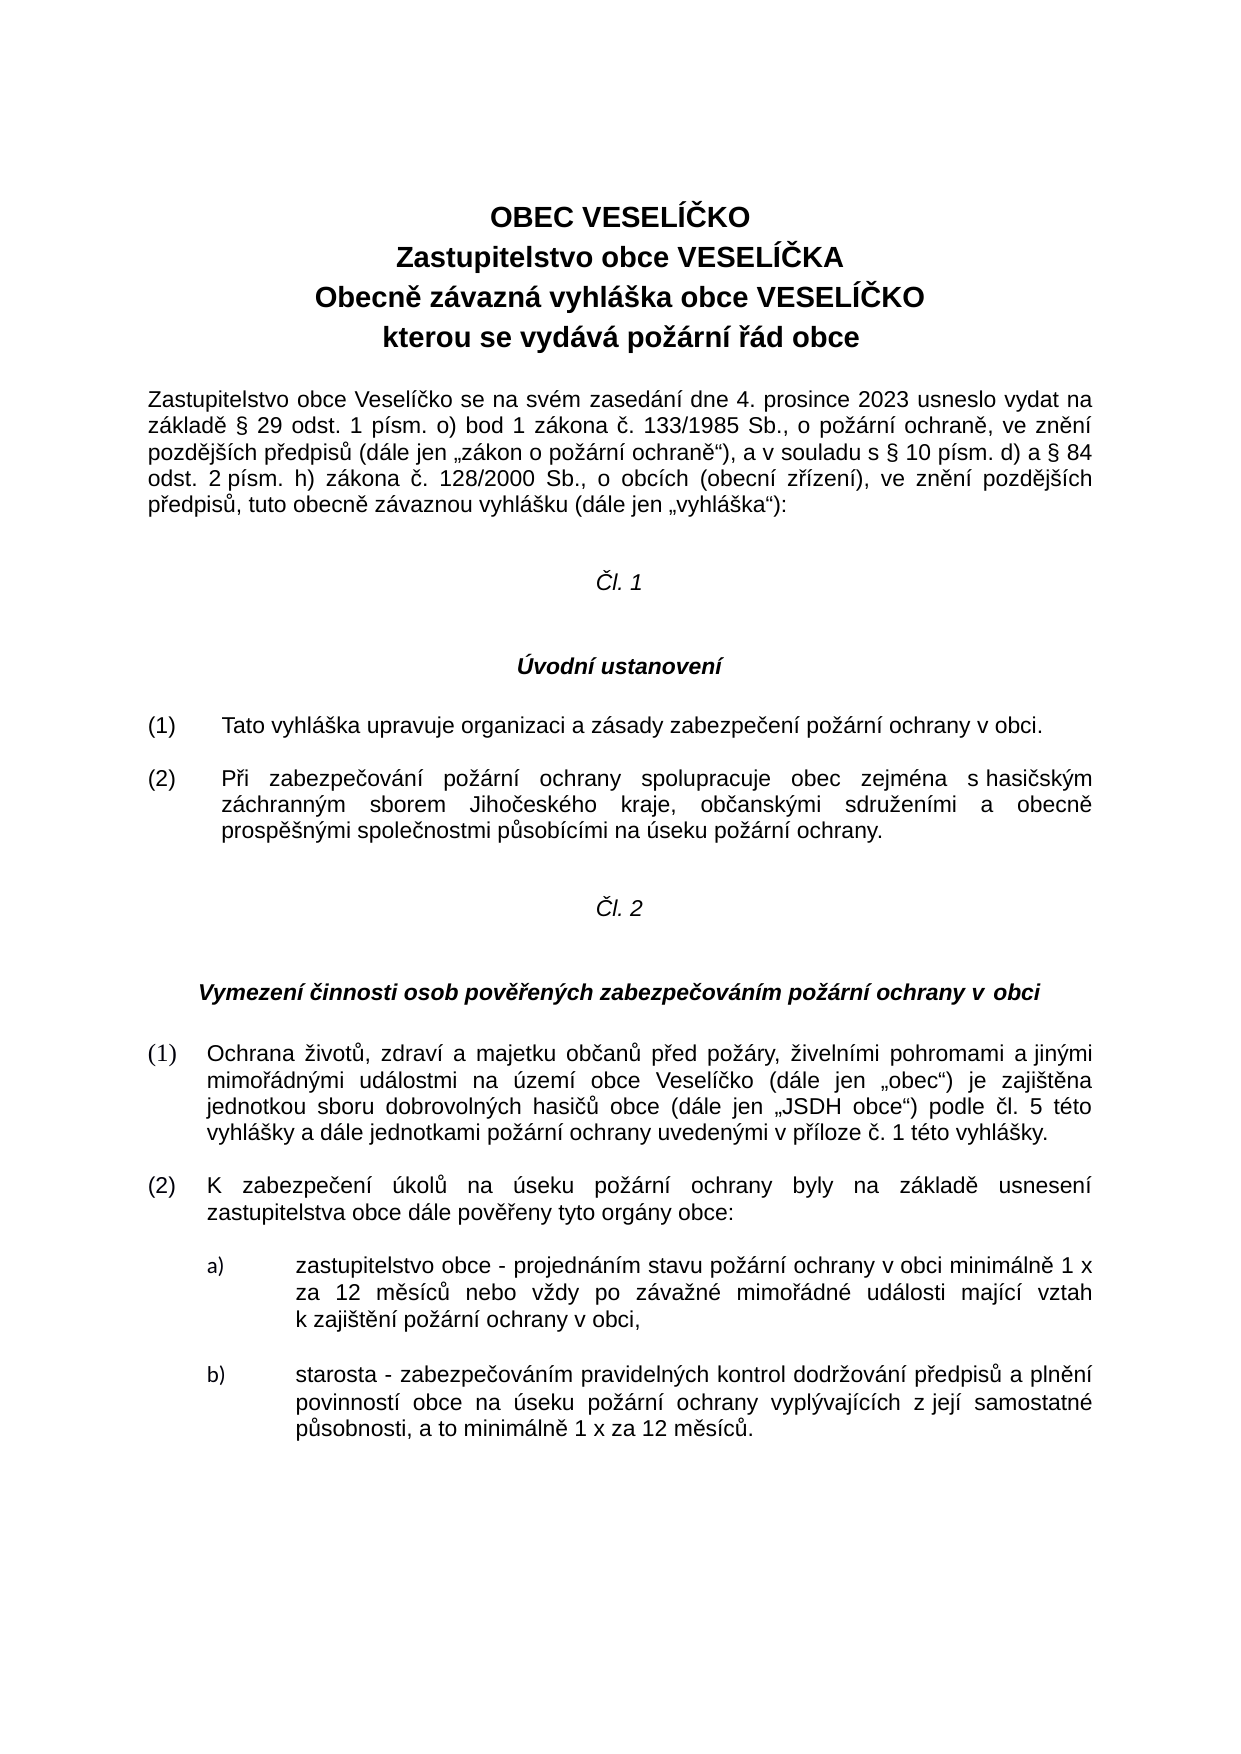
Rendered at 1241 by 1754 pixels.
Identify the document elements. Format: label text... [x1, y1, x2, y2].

subtitle Čl. 2 [148, 895, 1093, 921]
text (2) Při zabezpečování požární ochrany spolupracuje obec zejména s hasičským záchranným sborem Jihočeského kraje, občanskými sdruženími a obecně prospěšnými společnostmi působícími na úseku požární ochrany. [148, 764, 1093, 844]
text Zastupitelstvo obce Veselíčko se na svém zasedání dne 4. prosince 2023 usneslo vydat na základě § 29 odst. 1 písm. o) bod 1 zákona č. 133/1985 Sb., o požární ochraně, ve znění pozdějších předpisů (dále jen „zákon o požární ochraně“), a v souladu s § 10 písm. d) a § 84 odst. 2 písm. h) zákona č. 128/2000 Sb., o obcích (obecní zřízení), ve znění pozdějších předpisů, tuto obecně závaznou vyhlášku (dále jen „vyhláška“): [148, 386, 1093, 518]
text (1) Tato vyhláška upravuje organizaci a zásady zabezpečení požární ochrany v obci. [148, 712, 1093, 738]
text kterou se vydává požární řád obce [148, 320, 1093, 353]
list zastupitelstvo obce - projednáním stavu požární ochrany v obci minimálně 1 x za 12 měsíců nebo vždy po závažné mimořádné události mající vztah k zajištění požární ochrany v obci, [207, 1251, 1093, 1332]
text Obecně závazná vyhláška obce VESELÍČKO [148, 280, 1093, 313]
text OBEC VESELÍČKO [148, 200, 1093, 234]
list starosta - zabezpečováním pravidelných kontrol dodržování předpisů a plnění povinností obce na úseku požární ochrany vyplývajících z její samostatné působnosti, a to minimálně 1 x za 12 měsíců. [207, 1361, 1093, 1441]
list K zabezpečení úkolů na úseku požární ochrany byly na základě usnesení zastupitelstva obce dále pověřeny tyto orgány obce: [148, 1172, 1093, 1225]
subtitle Čl. 1 [148, 569, 1093, 595]
subtitle Vymezení činnosti osob pověřených zabezpečováním požární ochrany v obci [148, 953, 1093, 1005]
list Ochrana životů, zdraví a majetku občanů před požáry, živelními pohromami a jinými mimořádnými událostmi na území obce Veselíčko (dále jen „obec“) je zajištěna jednotkou sboru dobrovolných hasičů obce (dále jen „JSDH obce“) podle čl. 5 této vyhlášky a dále jednotkami požární ochrany uvedenými v příloze č. 1 této vyhlášky. [148, 1038, 1093, 1146]
subtitle Úvodní ustanovení [148, 627, 1093, 679]
text Zastupitelstvo obce VESELÍČKA [148, 240, 1093, 274]
